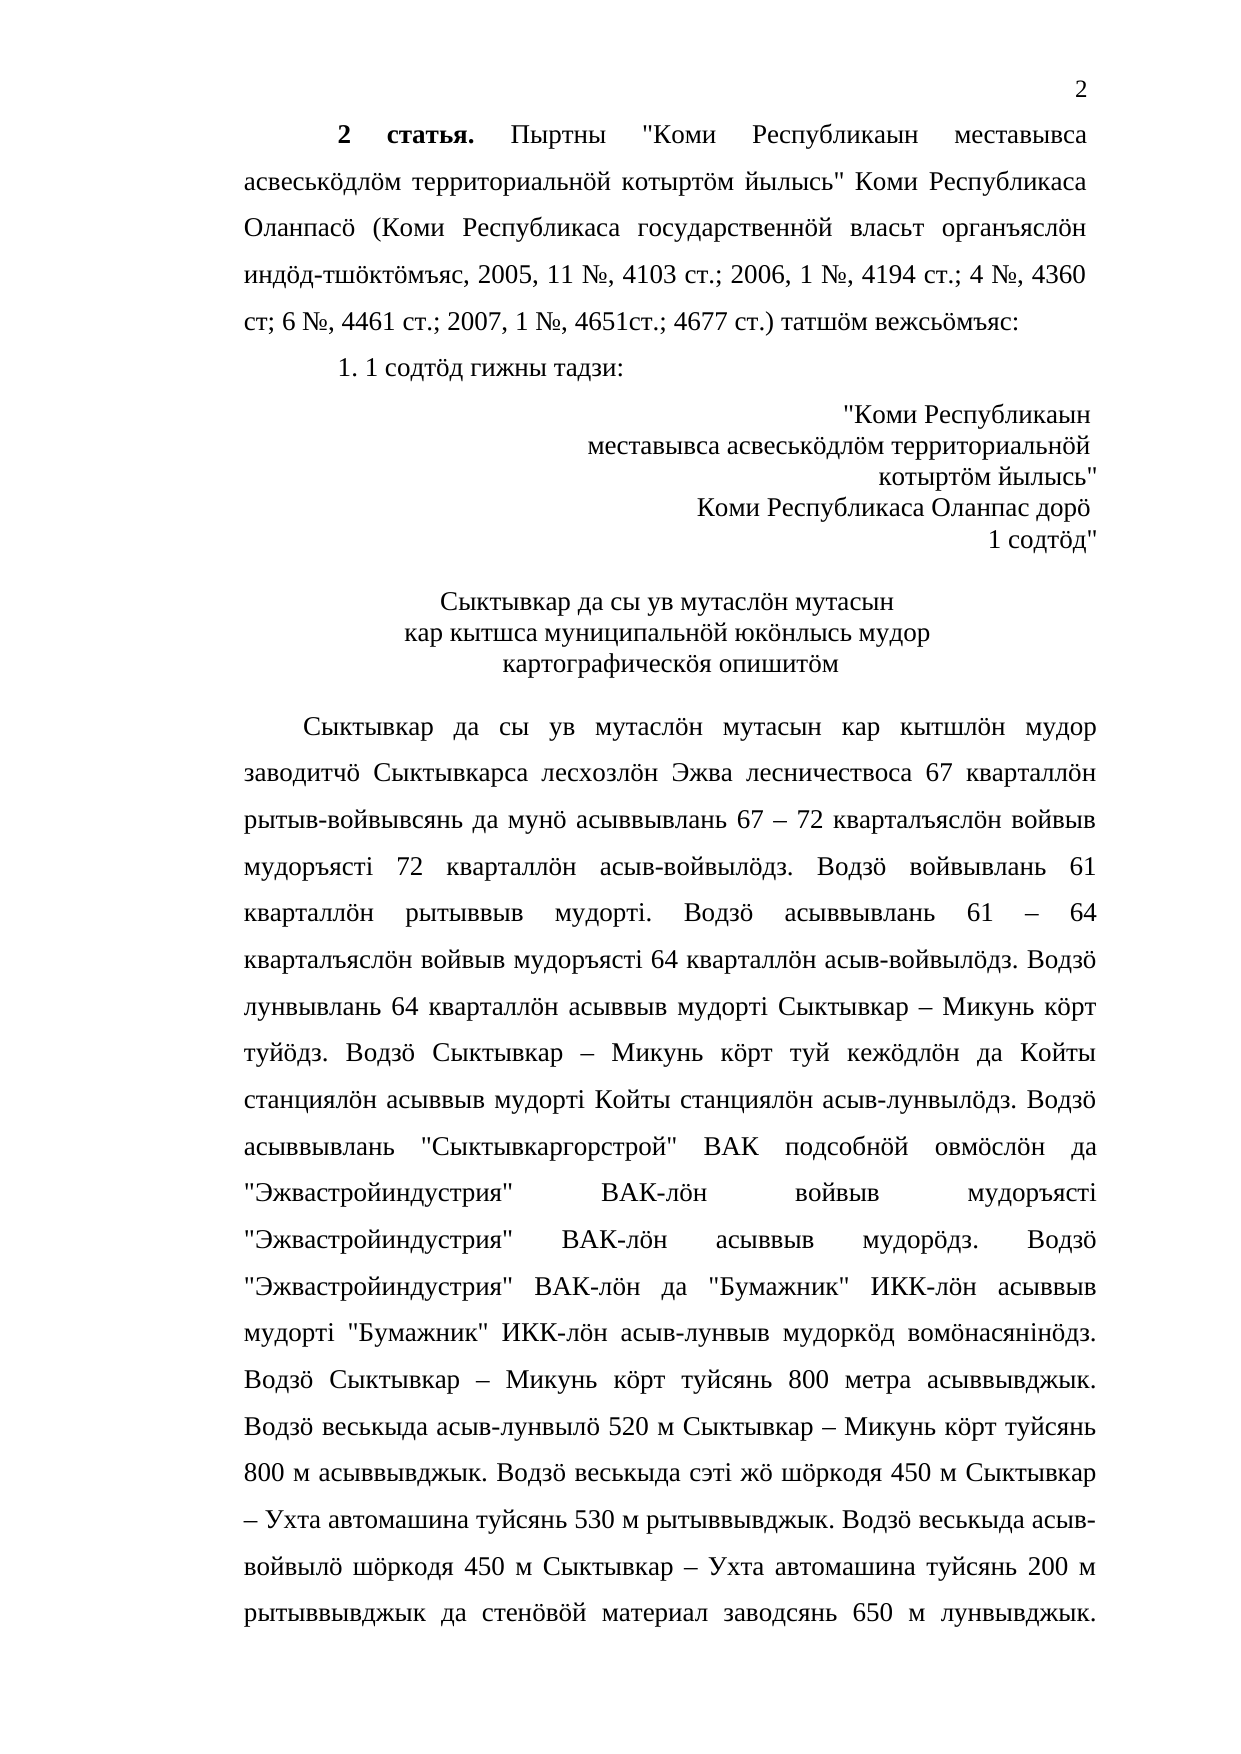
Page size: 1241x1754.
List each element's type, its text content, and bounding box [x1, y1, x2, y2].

text картографическöя опишитöм [244, 647, 1097, 678]
text 1 содтöд" [244, 523, 1097, 554]
text "Коми Республикаын [244, 398, 1097, 429]
text меставывса асвеськöдлöм территориальнöй [244, 429, 1097, 460]
text 2 статья. Пыртны "Коми Республикаын меставывса асвеськöдлöм территориальнöй котыртöм йылысь" Коми Республикаса Оланпасö (Коми Республикаса государственнöй власьт органъяслöн индöд-тшöктöмъяс, 2005, 11 №, 4103 ст.; 2006, 1 №, 4194 ст.; 4 №, 4360 ст; 6 №, 4461 ст.; 2007, 1 №, 4651ст.; 4677 ст.) татшöм вежсьöмъяс: [244, 118, 1087, 336]
text Сыктывкар да сы ув мутаслöн мутасын [244, 585, 1097, 616]
text Сыктывкар да сы ув мутаслöн мутасын кар кытшлöн мудор заводитчö Сыктывкарса лесхозлöн Эжва лесничествоса 67 кварталлöн рытыв-войвывсянь да мунö асыввывлань 67 – 72 кварталъяслöн войвыв мудоръясті 72 кварталлöн асыв-войвылöдз. Водзö войвывлань 61 кварталлöн рытыввыв мудорті. Водзö асыввывлань 61 – 64 кварталъяслöн войвыв мудоръясті 64 кварталлöн асыв-войвылöдз. Водзö лунвывлань 64 кварталлöн асыввыв мудорті Сыктывкар – Микунь кöрт туйöдз. Водзö Сыктывкар – Микунь кöрт туй кежöдлöн да Койты станциялöн асыввыв мудорті Койты станциялöн асыв-лунвылöдз. Водзö асыввывлань "Сыктывкаргорстрой" ВАК подсобнöй овмöслöн да "Эжвастройиндустрия" ВАК-лöн войвыв мудоръясті "Эжвастройиндустрия" ВАК-лöн асыввыв мудорöдз. Водзö "Эжвастройиндустрия" ВАК-лöн да "Бумажник" ИКК-лöн асыввыв мудорті "Бумажник" ИКК-лöн асыв-лунвыв мудоркöд вомöнасянінöдз. Водзö Сыктывкар – Микунь кöрт туйсянь 800 метра асыввывджык. Водзö веськыда асыв-лунвылö 520 м Сыктывкар – Микунь кöрт туйсянь 800 м асыввывджык. Водзö веськыда сэті жö шöркодя 450 м Сыктывкар – Ухта автомашина туйсянь 530 м рытыввывджык. Водзö веськыда асыв-войвылö шöркодя 450 м Сыктывкар – Ухта автомашина туйсянь 200 м рытыввывджык да стенöвöй материал заводсянь 650 м лунвывджык. [244, 709, 1097, 1627]
text котыртöм йылысь" [244, 460, 1097, 492]
text кар кытшса муниципальнöй юкöнлысь мудор [244, 616, 1097, 647]
text 1. 1 содтöд гижны тадзи: [244, 351, 1097, 383]
text Коми Республикаса Оланпас дорö [244, 492, 1097, 523]
